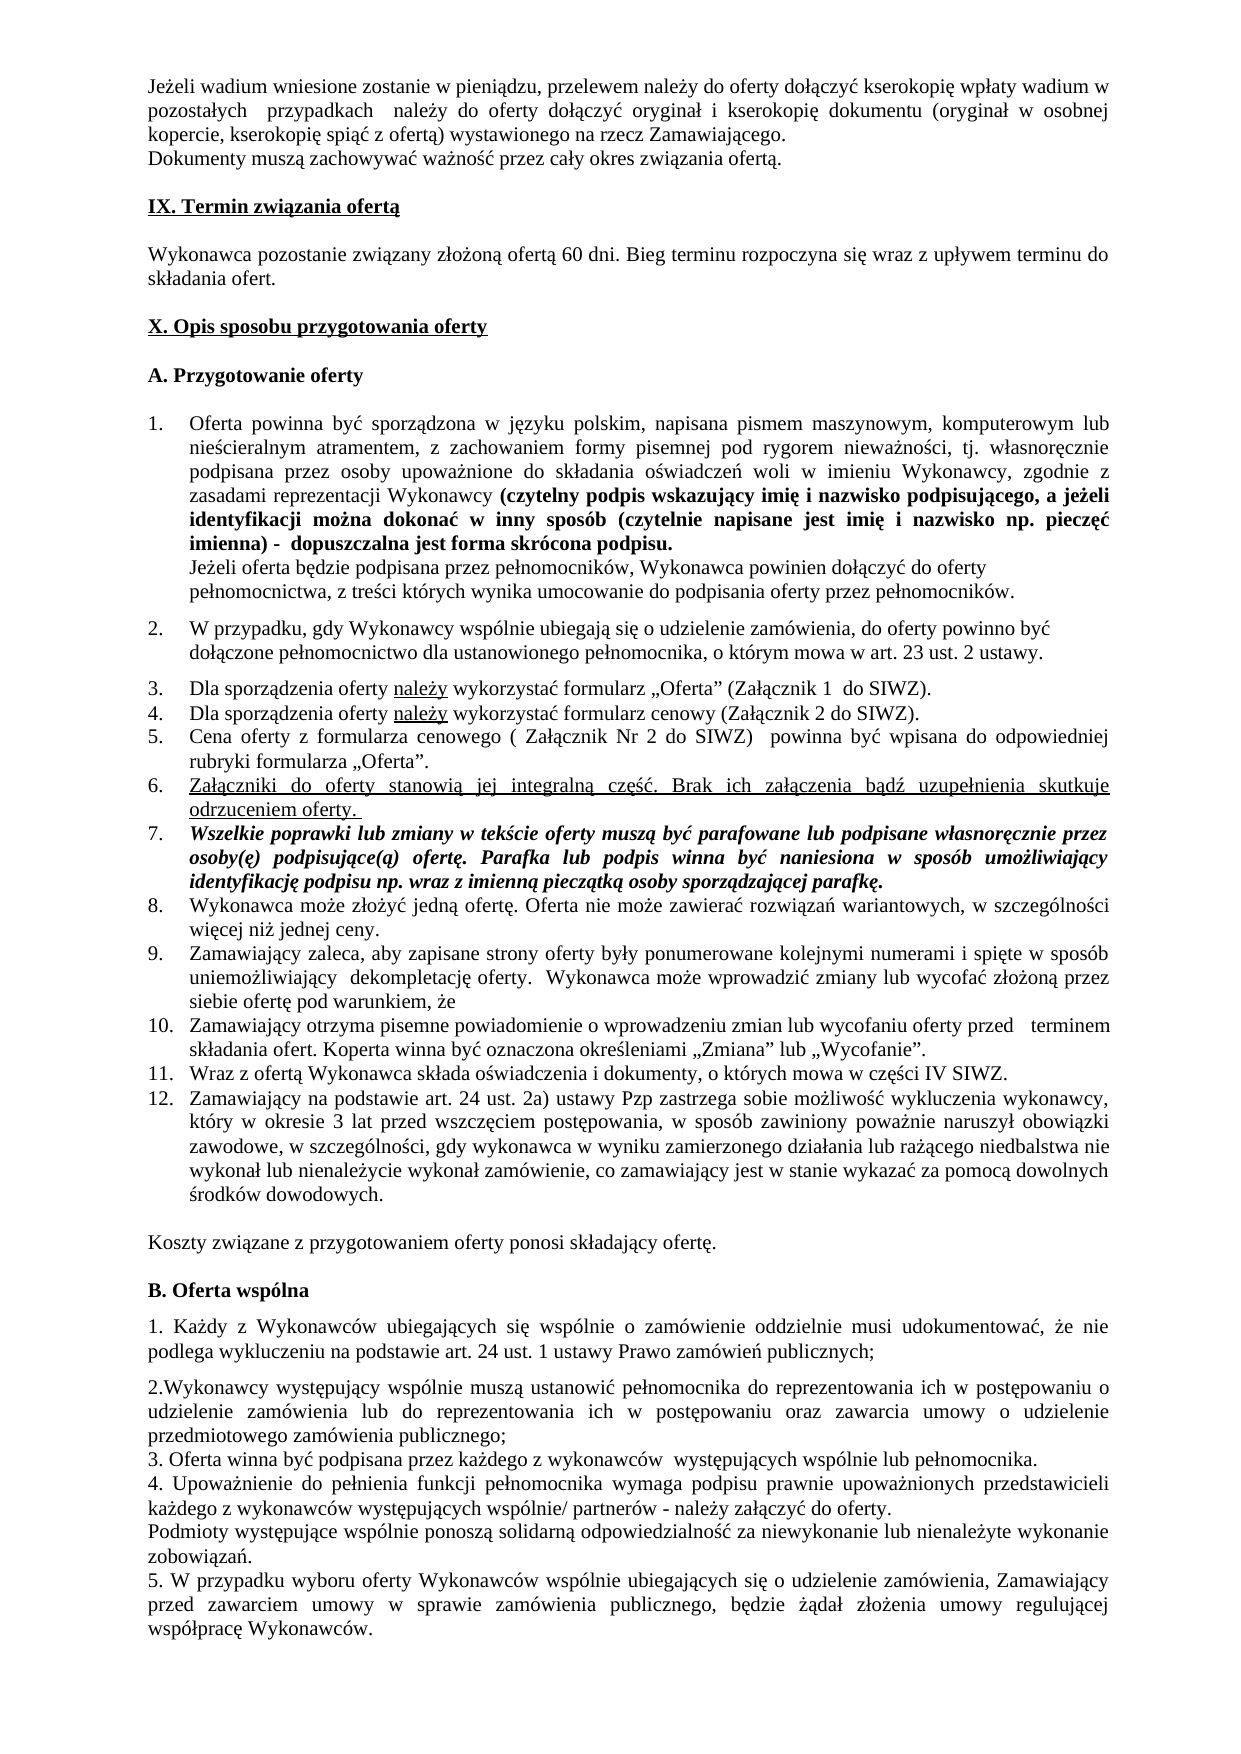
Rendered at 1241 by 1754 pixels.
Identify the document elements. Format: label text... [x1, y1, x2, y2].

list Zamawiający zaleca, aby zapisane strony oferty były ponumerowane kolejnymi numerami i spięte w sposób uniemożliwiający dekompletację oferty. Wykonawca może wprowadzić zmiany lub wycofać złożoną przez siebie ofertę pod warunkiem, że [148, 941, 1110, 1013]
list Jeżeli oferta będzie podpisana przez pełnomocników, Wykonawca powinien dołączyć do oferty pełnomocnictwa, z treści których wynika umocowanie do podpisania oferty przez pełnomocników. [148, 555, 1110, 603]
text Dokumenty muszą zachowywać ważność przez cały okres związania ofertą. [148, 146, 1110, 170]
list Dla sporządzenia oferty należy wykorzystać formularz „Oferta” (Załącznik 1 do SIWZ). [148, 676, 1110, 700]
list Cena oferty z formularza cenowego ( Załącznik Nr 2 do SIWZ) powinna być wpisana do odpowiedniej rubryki formularza „Oferta”. [148, 724, 1110, 773]
text B. Oferta wspólna [148, 1278, 1110, 1302]
text A. Przygotowanie oferty [148, 363, 1110, 387]
list Zamawiający na podstawie art. 24 ust. 2a) ustawy Pzp zastrzega sobie możliwość wykluczenia wykonawcy, który w okresie 3 lat przed wszczęciem postępowania, w sposób zawiniony poważnie naruszył obowiązki zawodowe, w szczególności, gdy wykonawca w wyniku zamierzonego działania lub rażącego niedbalstwa nie wykonał lub nienależycie wykonał zamówienie, co zamawiający jest w stanie wykazać za pomocą dowolnych środków dowodowych. [148, 1085, 1110, 1206]
list Załączniki do oferty stanowią jej integralną część. Brak ich załączenia bądź uzupełnienia skutkuje odrzuceniem oferty. [148, 773, 1110, 821]
text 3. Oferta winna być podpisana przez każdego z wykonawców występujących wspólnie lub pełnomocnika. [148, 1447, 1110, 1471]
text X. Opis sposobu przygotowania oferty [148, 314, 1110, 338]
text Wykonawca pozostanie związany złożoną ofertą 60 dni. Bieg terminu rozpoczyna się wraz z upływem terminu do składania ofert. [148, 242, 1110, 290]
text IX. Termin związania ofertą [148, 194, 1110, 218]
text Koszty związane z przygotowaniem oferty ponosi składający ofertę. [148, 1230, 1110, 1254]
text 1. Każdy z Wykonawców ubiegających się wspólnie o zamówienie oddzielnie musi udokumentować, że nie podlega wykluczeniu na podstawie art. 24 ust. 1 ustawy Prawo zamówień publicznych; [148, 1314, 1110, 1363]
list W przypadku, gdy Wykonawcy wspólnie ubiegają się o udzielenie zamówienia, do oferty powinno być dołączone pełnomocnictwo dla ustanowionego pełnomocnika, o którym mowa w art. 23 ust. 2 ustawy. [148, 616, 1110, 664]
list Wykonawca może złożyć jedną ofertę. Oferta nie może zawierać rozwiązań wariantowych, w szczególności więcej niż jednej ceny. [148, 893, 1110, 941]
text 4. Upoważnienie do pełnienia funkcji pełnomocnika wymaga podpisu prawnie upoważnionych przedstawicieli każdego z wykonawców występujących wspólnie/ partnerów - należy załączyć do oferty. [148, 1471, 1110, 1519]
text 2.Wykonawcy występujący wspólnie muszą ustanowić pełnomocnika do reprezentowania ich w postępowaniu o udzielenie zamówienia lub do reprezentowania ich w postępowaniu oraz zawarcia umowy o udzielenie przedmiotowego zamówienia publicznego; [148, 1375, 1110, 1447]
text Podmioty występujące wspólnie ponoszą solidarną odpowiedzialność za niewykonanie lub nienależyte wykonanie zobowiązań. [148, 1519, 1110, 1568]
text Jeżeli wadium wniesione zostanie w pieniądzu, przelewem należy do oferty dołączyć kserokopię wpłaty wadium w pozostałych przypadkach należy do oferty dołączyć oryginał i kserokopię dokumentu (oryginał w osobnej kopercie, kserokopię spiąć z ofertą) wystawionego na rzecz Zamawiającego. [148, 74, 1110, 146]
list Wszelkie poprawki lub zmiany w tekście oferty muszą być parafowane lub podpisane własnoręcznie przez osoby(ę) podpisujące(ą) ofertę. Parafka lub podpis winna być naniesiona w sposób umożliwiający identyfikację podpisu np. wraz z imienną pieczątką osoby sporządzającej parafkę. [148, 821, 1110, 893]
text 5. W przypadku wyboru oferty Wykonawców wspólnie ubiegających się o udzielenie zamówienia, Zamawiający przed zawarciem umowy w sprawie zamówienia publicznego, będzie żądał złożenia umowy regulującej współpracę Wykonawców. [148, 1568, 1110, 1640]
list Zamawiający otrzyma pisemne powiadomienie o wprowadzeniu zmian lub wycofaniu oferty przed terminem składania ofert. Koperta winna być oznaczona określeniami „Zmiana” lub „Wycofanie”. [148, 1013, 1110, 1061]
list Wraz z ofertą Wykonawca składa oświadczenia i dokumenty, o których mowa w części IV SIWZ. [148, 1061, 1110, 1085]
list Oferta powinna być sporządzona w języku polskim, napisana pismem maszynowym, komputerowym lub nieścieralnym atramentem, z zachowaniem formy pisemnej pod rygorem nieważności, tj. własnoręcznie podpisana przez osoby upoważnione do składania oświadczeń woli w imieniu Wykonawcy, zgodnie z zasadami reprezentacji Wykonawcy (czytelny podpis wskazujący imię i nazwisko podpisującego, a jeżeli identyfikacji można dokonać w inny sposób (czytelnie napisane jest imię i nazwisko np. pieczęć imienna) - dopuszczalna jest forma skrócona podpisu. [148, 411, 1110, 555]
list Dla sporządzenia oferty należy wykorzystać formularz cenowy (Załącznik 2 do SIWZ). [148, 700, 1110, 724]
